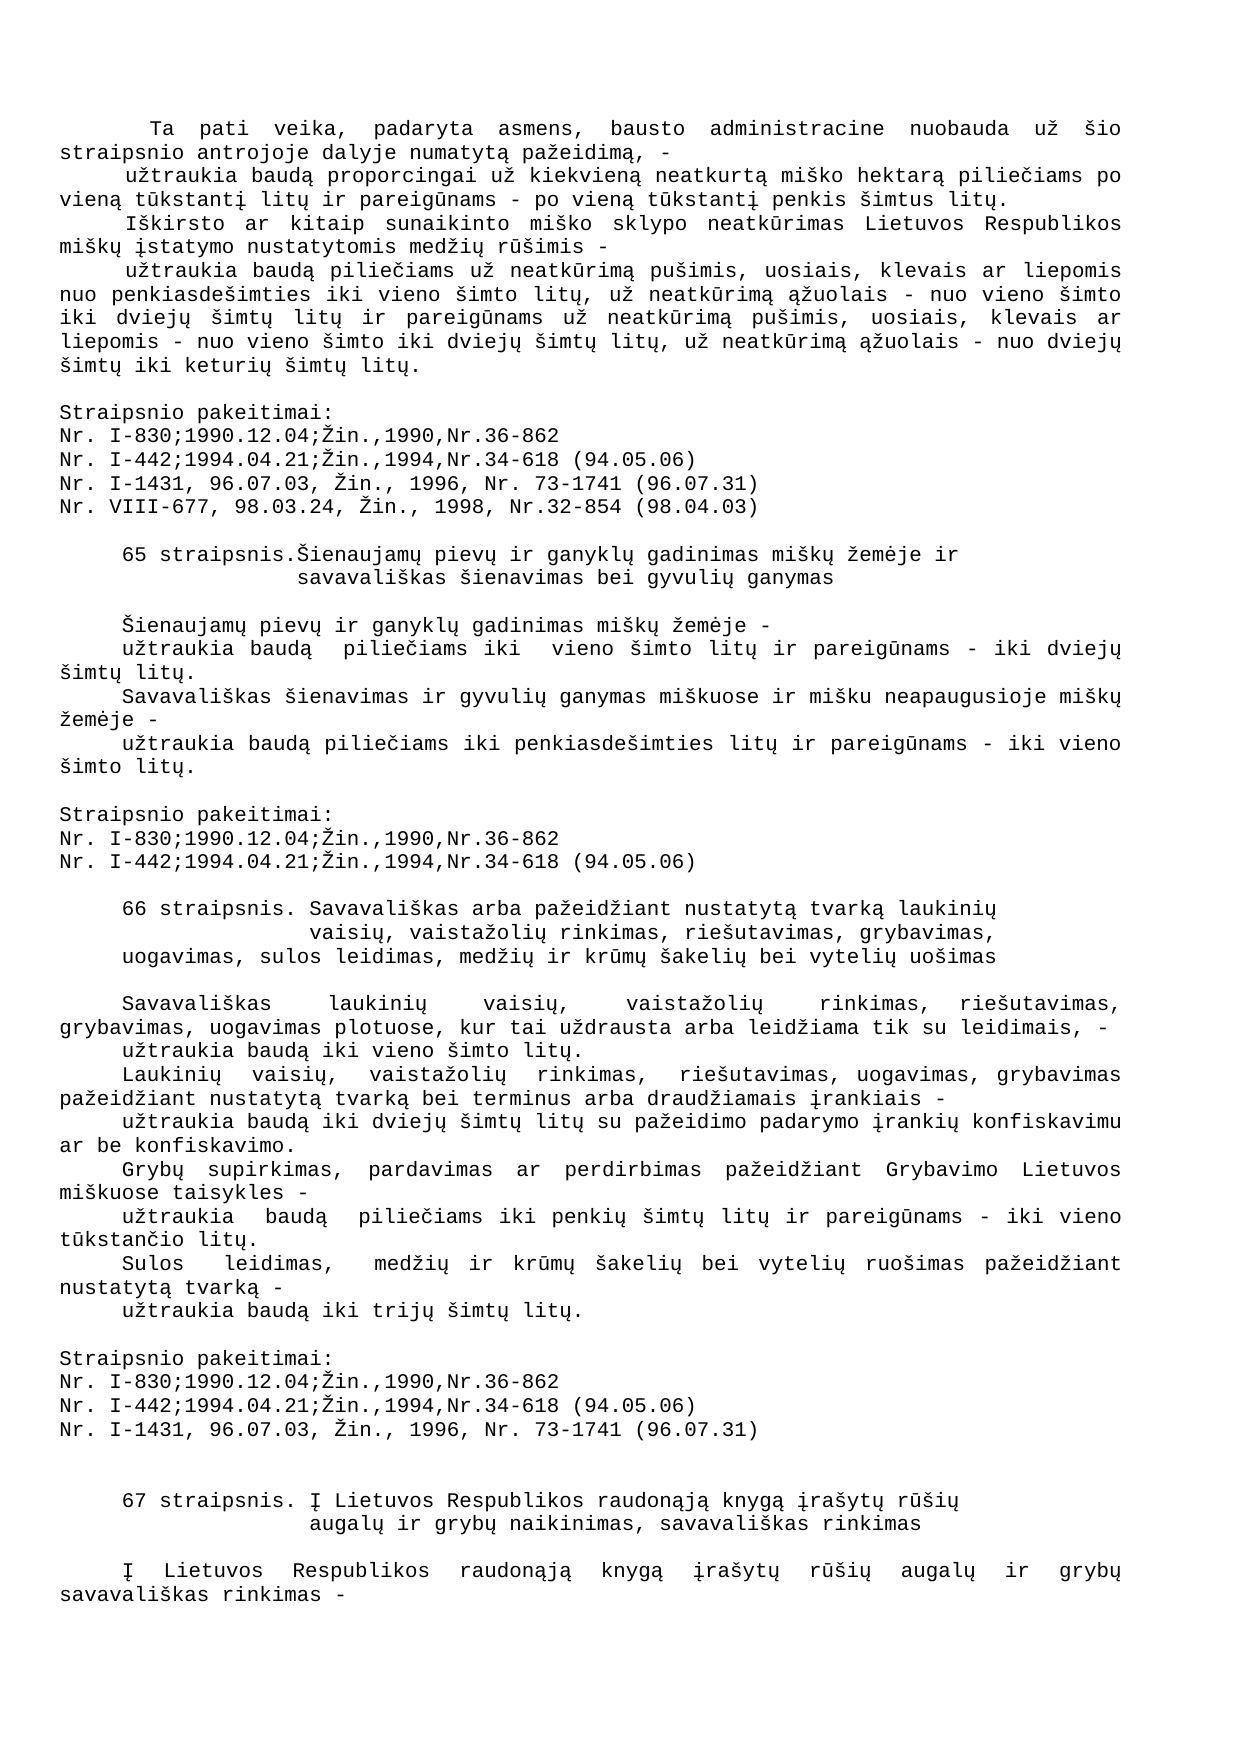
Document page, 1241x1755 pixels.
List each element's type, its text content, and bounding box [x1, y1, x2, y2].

text Nr. I-442;1994.04.21;Žin.,1994,Nr.34-618 (94.05.06) [59, 1395, 1122, 1419]
text vaisių, vaistažolių rinkimas, riešutavimas, grybavimas, [59, 922, 1122, 946]
text Į Lietuvos Respublikos raudonąją knygą įrašytų rūšių augalų ir grybų savavališkas rinkimas - [59, 1561, 1122, 1608]
text 66 straipsnis. Savavališkas arba pažeidžiant nustatytą tvarką laukinių [59, 898, 1122, 922]
text Sulos leidimas, medžių ir krūmų šakelių bei vytelių ruošimas pažeidžiant nustatytą tvarką - [59, 1253, 1122, 1300]
text Laukinių vaisių, vaistažolių rinkimas, riešutavimas, uogavimas, grybavimas pažeidžiant nustatytą tvarką bei terminus arba draudžiamais įrankiais - [59, 1064, 1122, 1111]
text užtraukia baudą piliečiams iki penkiasdešimties litų ir pareigūnams - iki vieno šimto litų. [59, 733, 1122, 780]
text Grybų supirkimas, pardavimas ar perdirbimas pažeidžiant Grybavimo Lietuvos miškuose taisykles - [59, 1158, 1122, 1206]
text Nr. I-1431, 96.07.03, Žin., 1996, Nr. 73-1741 (96.07.31) [59, 473, 1122, 496]
text Šienaujamų pievų ir ganyklų gadinimas miškų žemėje - [59, 615, 1122, 638]
text Ta pati veika, padaryta asmens, bausto administracine nuobauda už šio straipsnio antrojoje dalyje numatytą pažeidimą, - [59, 118, 1122, 165]
text užtraukia baudą iki dviejų šimtų litų su pažeidimo padarymo įrankių konfiskavimu ar be konfiskavimo. [59, 1111, 1122, 1158]
text Nr. VIII-677, 98.03.24, Žin., 1998, Nr.32-854 (98.04.03) [59, 496, 1122, 520]
text Nr. I-830;1990.12.04;Žin.,1990,Nr.36-862 [59, 426, 1122, 449]
text Nr. I-1431, 96.07.03, Žin., 1996, Nr. 73-1741 (96.07.31) [59, 1419, 1122, 1442]
text Iškirsto ar kitaip sunaikinto miško sklypo neatkūrimas Lietuvos Respublikos miškų įstatymo nustatytomis medžių rūšimis - [59, 213, 1122, 260]
text 65 straipsnis.Šienaujamų pievų ir ganyklų gadinimas miškų žemėje ir [59, 544, 1122, 567]
text užtraukia baudą iki trijų šimtų litų. [59, 1300, 1122, 1324]
text uogavimas, sulos leidimas, medžių ir krūmų šakelių bei vytelių uošimas [59, 946, 1122, 969]
text Straipsnio pakeitimai: [59, 1348, 1122, 1371]
text užtraukia baudą proporcingai už kiekvieną neatkurtą miško hektarą piliečiams po vieną tūkstantį litų ir pareigūnams - po vieną tūkstantį penkis šimtus litų. [59, 165, 1122, 213]
text Savavališkas šienavimas ir gyvulių ganymas miškuose ir mišku neapaugusioje miškų žemėje - [59, 686, 1122, 733]
text Savavališkas laukinių vaisių, vaistažolių rinkimas, riešutavimas, grybavimas, uogavimas plotuose, kur tai uždrausta arba leidžiama tik su leidimais, - [59, 993, 1122, 1040]
text Nr. I-442;1994.04.21;Žin.,1994,Nr.34-618 (94.05.06) [59, 449, 1122, 473]
text užtraukia baudą piliečiams už neatkūrimą pušimis, uosiais, klevais ar liepomis nuo penkiasdešimties iki vieno šimto litų, už neatkūrimą ąžuolais - nuo vieno šimto iki dviejų šimtų litų ir pareigūnams už neatkūrimą pušimis, uosiais, klevais ar liepomis - nuo vieno šimto iki dviejų šimtų litų, už neatkūrimą ąžuolais - nuo dviejų šimtų iki keturių šimtų litų. [59, 260, 1122, 378]
text Nr. I-442;1994.04.21;Žin.,1994,Nr.34-618 (94.05.06) [59, 851, 1122, 875]
text 67 straipsnis. Į Lietuvos Respublikos raudonąją knygą įrašytų rūšių [59, 1489, 1122, 1513]
text užtraukia baudą piliečiams iki penkių šimtų litų ir pareigūnams - iki vieno tūkstančio litų. [59, 1206, 1122, 1253]
text Straipsnio pakeitimai: [59, 402, 1122, 426]
text užtraukia baudą iki vieno šimto litų. [59, 1040, 1122, 1064]
text Nr. I-830;1990.12.04;Žin.,1990,Nr.36-862 [59, 1371, 1122, 1395]
text užtraukia baudą piliečiams iki vieno šimto litų ir pareigūnams - iki dviejų šimtų litų. [59, 638, 1122, 686]
text Straipsnio pakeitimai: [59, 804, 1122, 827]
text Nr. I-830;1990.12.04;Žin.,1990,Nr.36-862 [59, 827, 1122, 851]
text augalų ir grybų naikinimas, savavališkas rinkimas [59, 1513, 1122, 1537]
text savavališkas šienavimas bei gyvulių ganymas [59, 567, 1122, 591]
